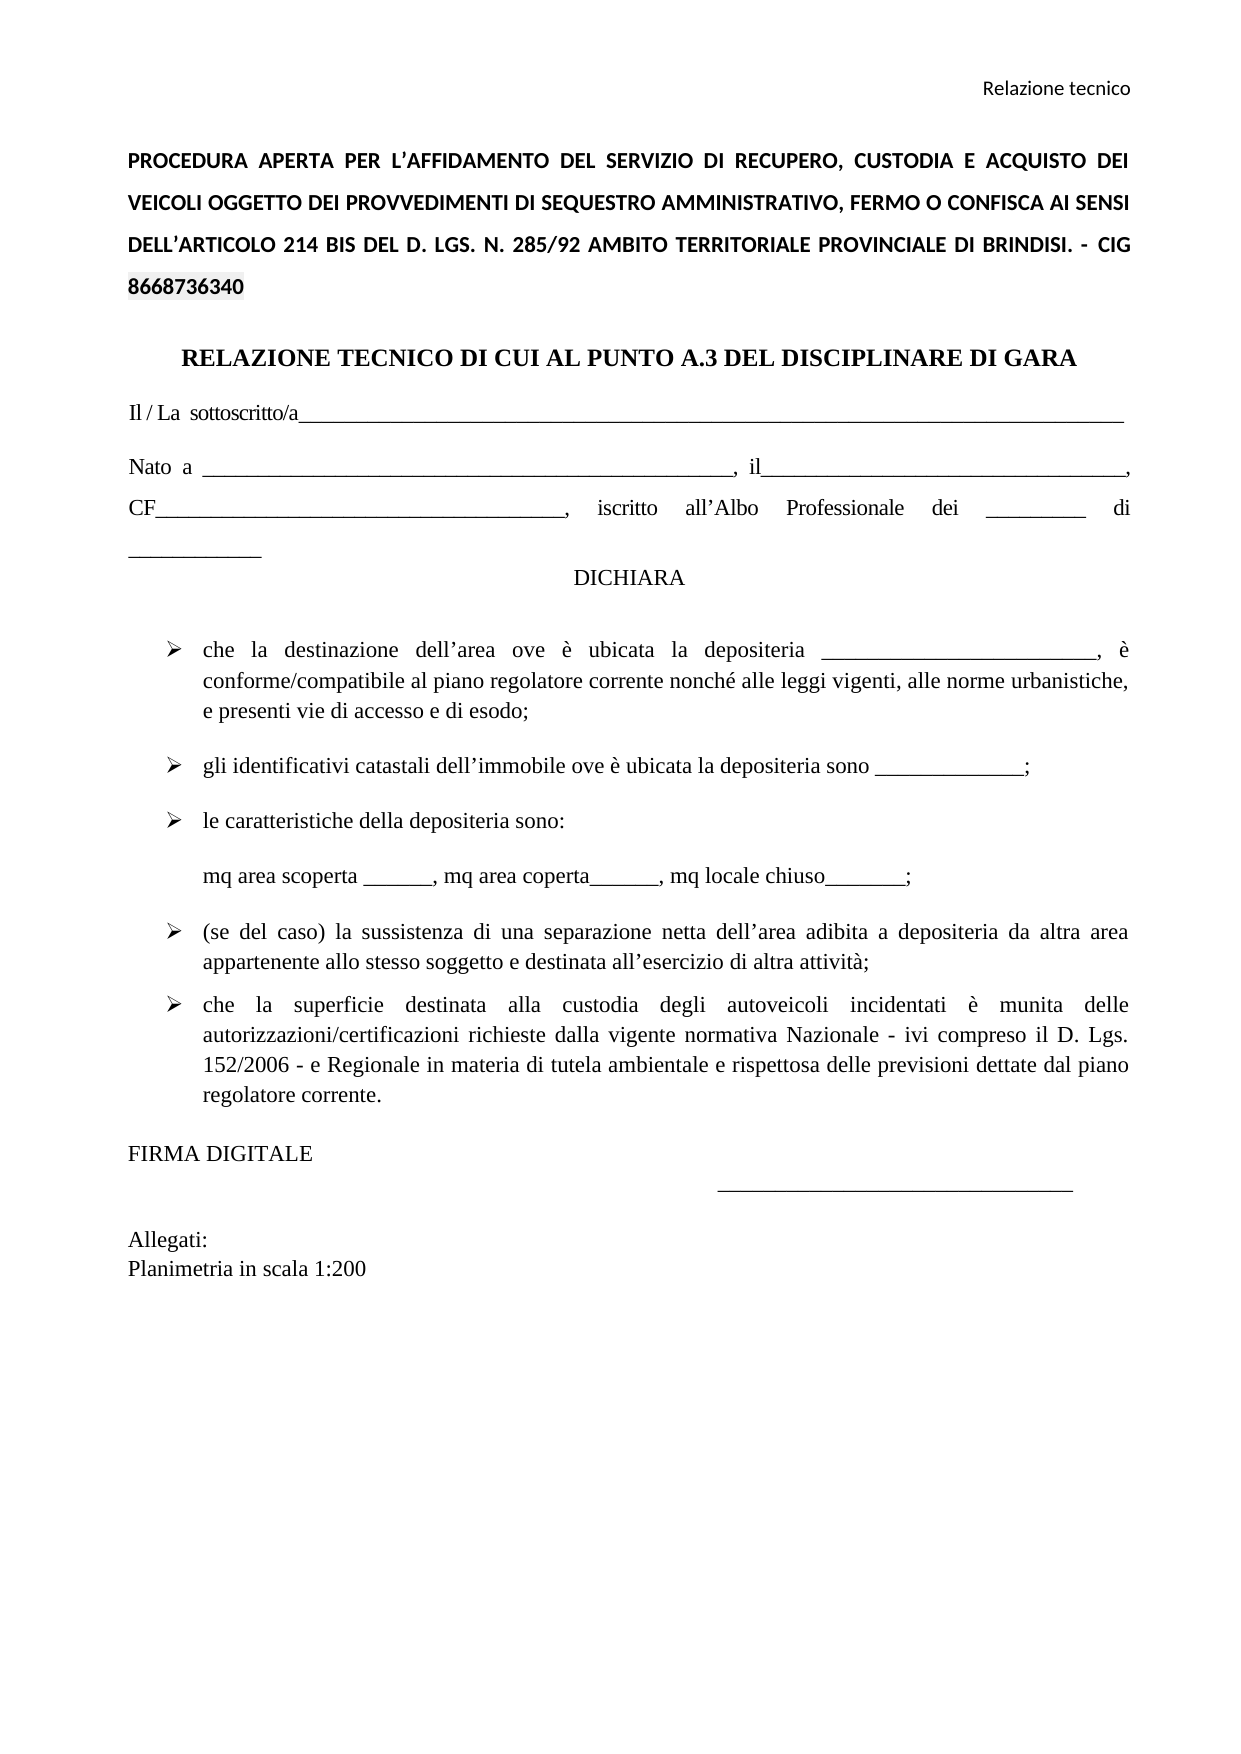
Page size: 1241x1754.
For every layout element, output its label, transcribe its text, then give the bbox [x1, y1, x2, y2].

list le caratteristiche della depositeria sono: [165, 807, 1131, 834]
text Planimetria in scala 1:200 [128, 1254, 1131, 1281]
text RELAZIONE TECNICO DI CUI AL PUNTO A.3 DEL DISCIPLINARE DI GARA [128, 343, 1131, 371]
list gli identificativi catastali dell’immobile ove è ubicata la depositeria sono _____________; [165, 752, 1131, 778]
text DICHIARA [128, 563, 1131, 590]
text Il / La sottoscritto/a________________________________________________________________________ [129, 399, 1131, 425]
text FIRMA DIGITALE [128, 1139, 1128, 1166]
text PROCEDURA APERTA PER L’AFFIDAMENTO DEL SERVIZIO DI RECUPERO, CUSTODIA E ACQUISTO DEI VEICOLI OGGETTO DEI PROVVEDIMENTI DI SEQUESTRO AMMINISTRATIVO, FERMO O CONFISCA AI SENSI DELL’ARTICOLO 214 BIS DEL D. LGS. N. 285/92 AMBITO TERRITORIALE PROVINCIALE DI BRINDISI. - CIG 8668736340 [128, 146, 1131, 300]
list (se del caso) la sussistenza di una separazione netta dell’area adibita a depositeria da altra area appartenente allo stesso soggetto e destinata all’esercizio di altra attività; [165, 918, 1131, 974]
text mq area scoperta ______, mq area coperta______, mq locale chiuso_______; [203, 862, 1131, 889]
text Nato a ________________________________________________, il_________________________________, CF_____________________________________, iscritto all’Albo Professionale dei _________ di ____________ [128, 442, 1131, 563]
text _______________________________ [645, 1168, 1131, 1194]
list che la destinazione dell’area ove è ubicata la depositeria ________________________, è conforme/compatibile al piano regolatore corrente nonché alle leggi vigenti, alle norme urbanistiche, e presenti vie di accesso e di esodo; [165, 636, 1131, 723]
list che la superficie destinata alla custodia degli autoveicoli incidentati è munita delle autorizzazioni/certificazioni richieste dalla vigente normativa Nazionale - ivi compreso il D. Lgs. 152/2006 - e Regionale in materia di tutela ambientale e rispettosa delle previsioni dettate dal piano regolatore corrente. [165, 991, 1131, 1108]
text Allegati: [128, 1226, 1131, 1252]
